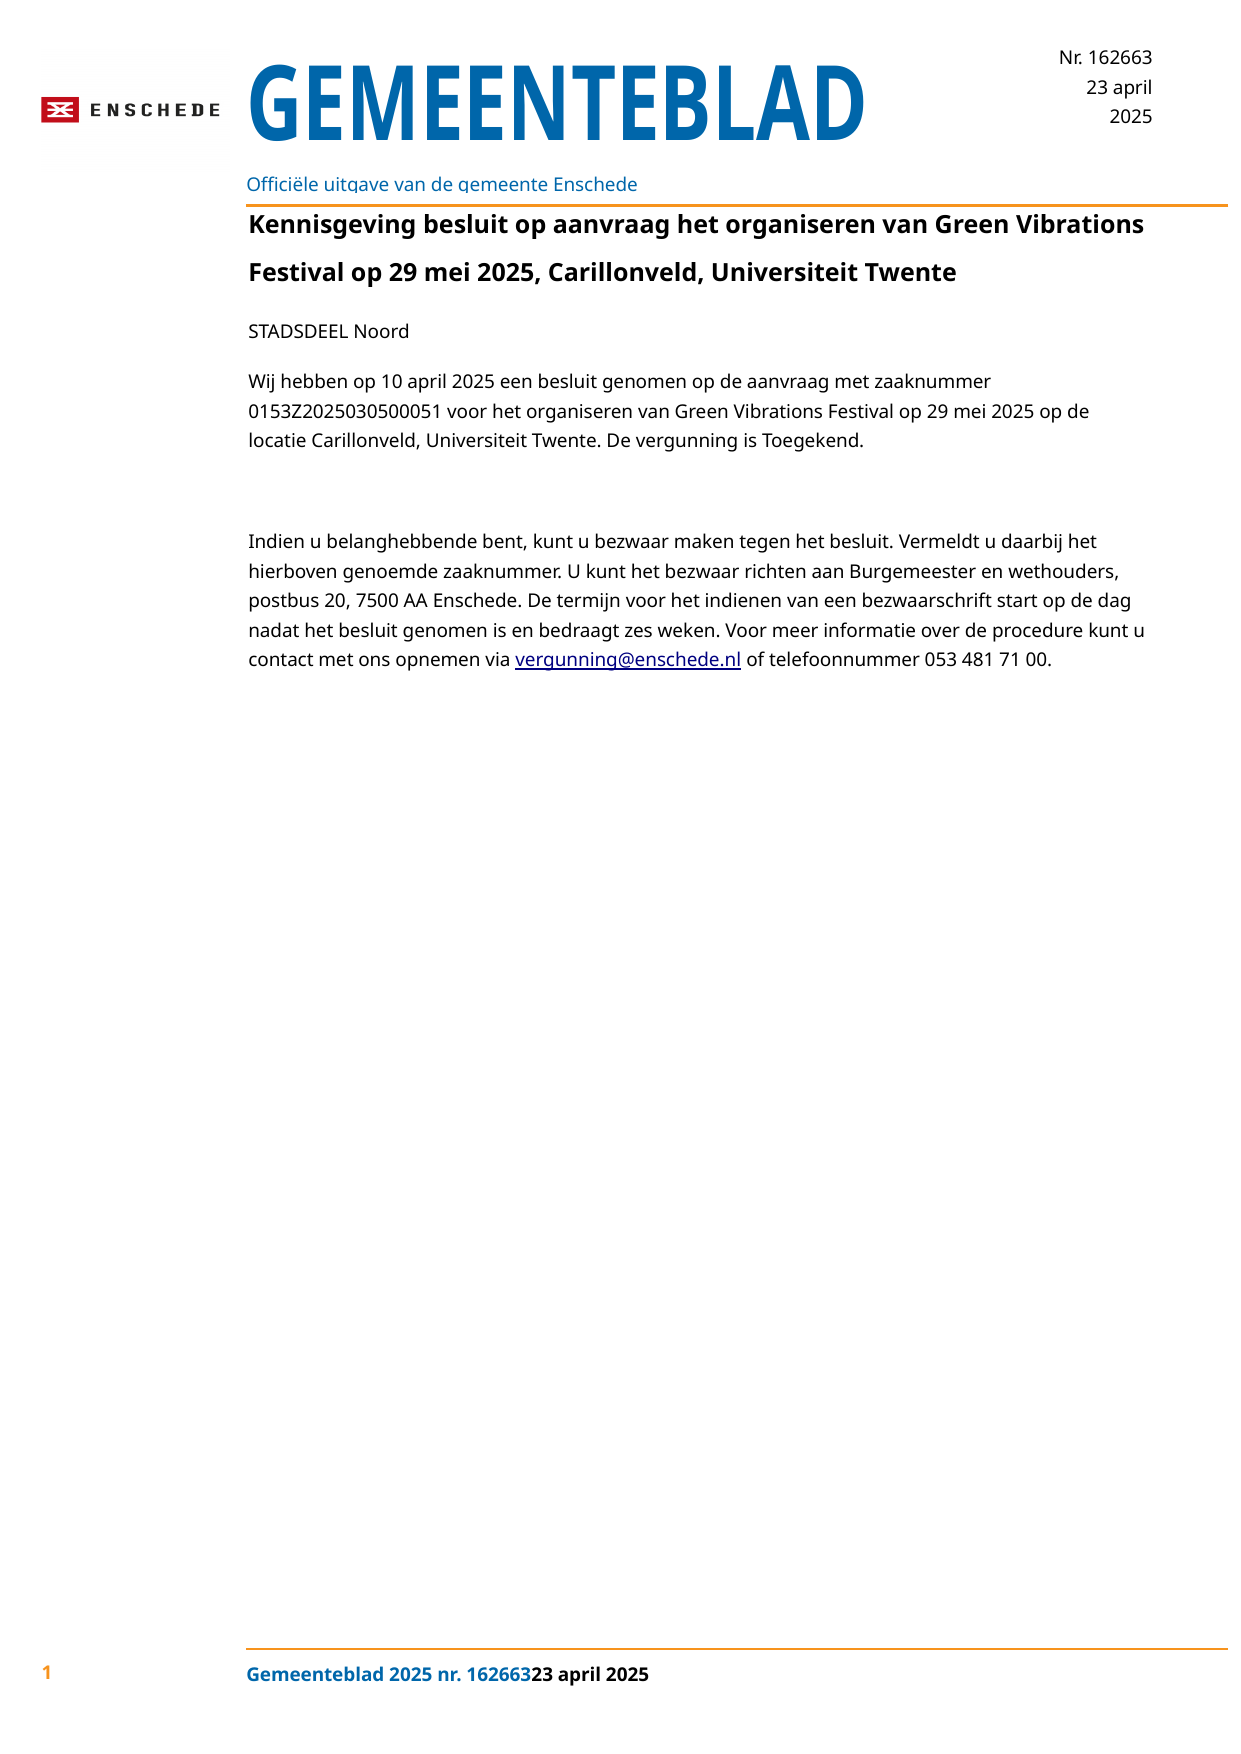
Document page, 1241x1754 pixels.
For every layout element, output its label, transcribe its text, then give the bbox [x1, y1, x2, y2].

text Indien u belanghebbende bent, kunt u bezwaar maken tegen het besluit. Vermeldt u daarbij het hierboven genoemde zaaknummer. U kunt het bezwaar richten aan Burgemeester en wethouders, postbus 20, 7500 AA Enschede. De termijn voor het indienen van een bezwaarschrift start op de dag nadat het besluit genomen is en bedraagt zes weken. Voor meer informatie over de procedure kunt u contact met ons opnemen via vergunning@enschede.nl of telefoonnummer 053 481 71 00. [248, 528, 1152, 672]
text Kennisgeving besluit op aanvraag het organiseren van Green Vibrations Festival op 29 mei 2025, Carillonveld, Universiteit Twente [248, 207, 1152, 288]
text STADSDEEL Noord [248, 318, 1152, 344]
picture [41, 47, 231, 172]
text Wij hebben op 10 april 2025 een besluit genomen op de aanvraag met zaaknummer 0153Z2025030500051 voor het organiseren van Green Vibrations Festival op 29 mei 2025 op de locatie Carillonveld, Universiteit Twente. De vergunning is Toegekend. [248, 368, 1152, 453]
